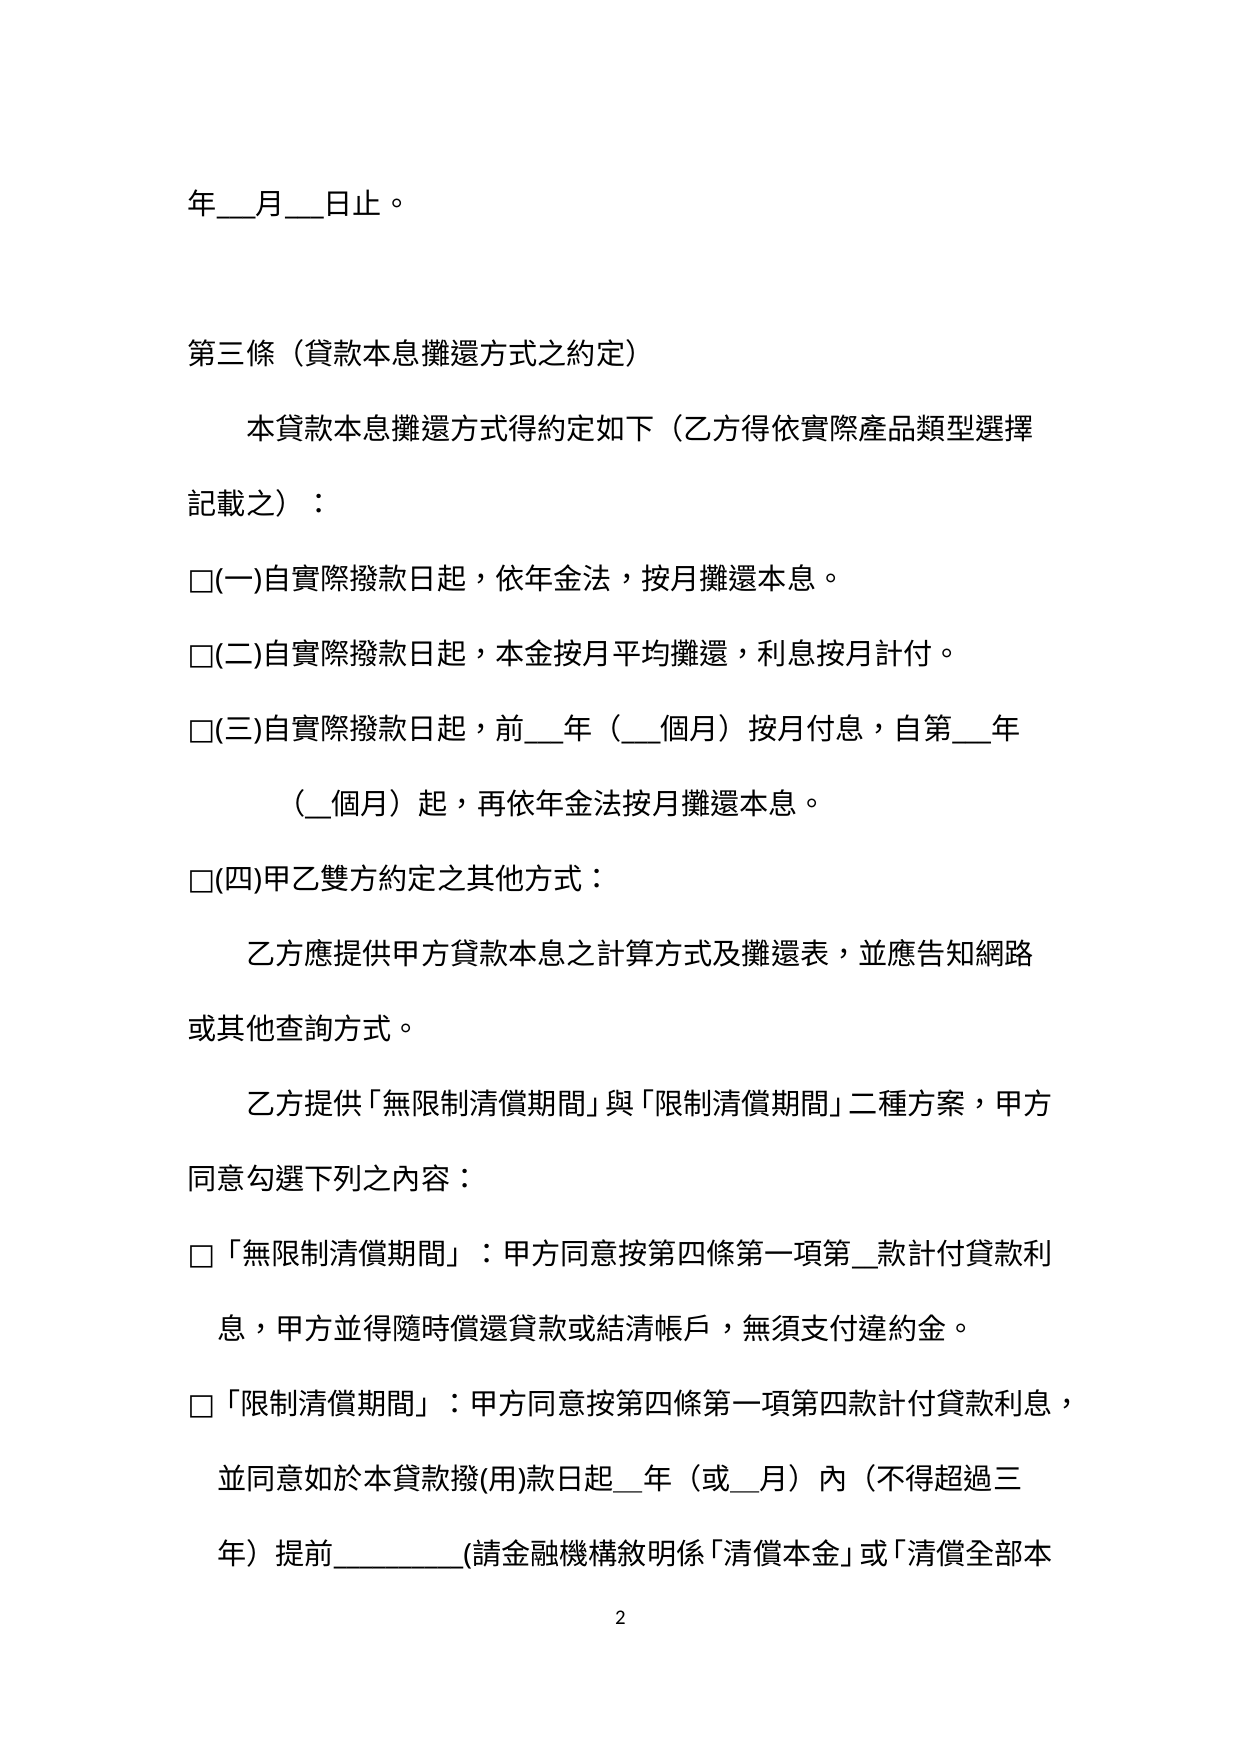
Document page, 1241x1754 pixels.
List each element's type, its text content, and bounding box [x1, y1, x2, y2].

text □(一)自實際撥款日起，依年金法，按月攤還本息。 [187, 539, 1053, 614]
text 年___月___日止。 [187, 164, 1053, 239]
text 乙方提供「無限制清償期間」與「限制清償期間」二種方案，甲方同意勾選下列之內容： [187, 1064, 1053, 1214]
text □(三)自實際撥款日起，前___年（___個月）按月付息，自第___年（__個月）起，再依年金法按月攤還本息。 [187, 689, 1053, 839]
text 乙方應提供甲方貸款本息之計算方式及攤還表，並應告知網路或其他查詢方式。 [187, 914, 1053, 1064]
text □「限制清償期間」：甲方同意按第四條第一項第四款計付貸款利息，並同意如於本貸款撥(用)款日起＿年（或＿月）內（不得超過三年）提前__________(請金融機構敘明係「清償本金」或「清償全部本金」或「結清本貸款帳戶」）時，給付提前清償違約金。上開提前清償違約金之計收方式如下：＿＿＿＿＿＿＿＿＿＿＿＿＿＿＿。(註：以上計收方式應考量借款人之清償時間、貸款餘額等因素採遞減方式計收。)但甲方死亡或重大傷殘並取得證明文件等因素而須提前清償貸款者，乙方不得向甲方收取提前清償違約金。 [187, 1364, 1053, 1589]
text □「無限制清償期間」：甲方同意按第四條第一項第__款計付貸款利息，甲方並得隨時償還貸款或結清帳戶，無須支付違約金。 [187, 1214, 1053, 1364]
text 本貸款本息攤還方式得約定如下（乙方得依實際產品類型選擇記載之）： [187, 389, 1053, 539]
text 第三條（貸款本息攤還方式之約定） [187, 314, 1053, 389]
text □(二)自實際撥款日起，本金按月平均攤還，利息按月計付。 [187, 614, 1053, 689]
text □(四)甲乙雙方約定之其他方式： [187, 839, 1053, 914]
